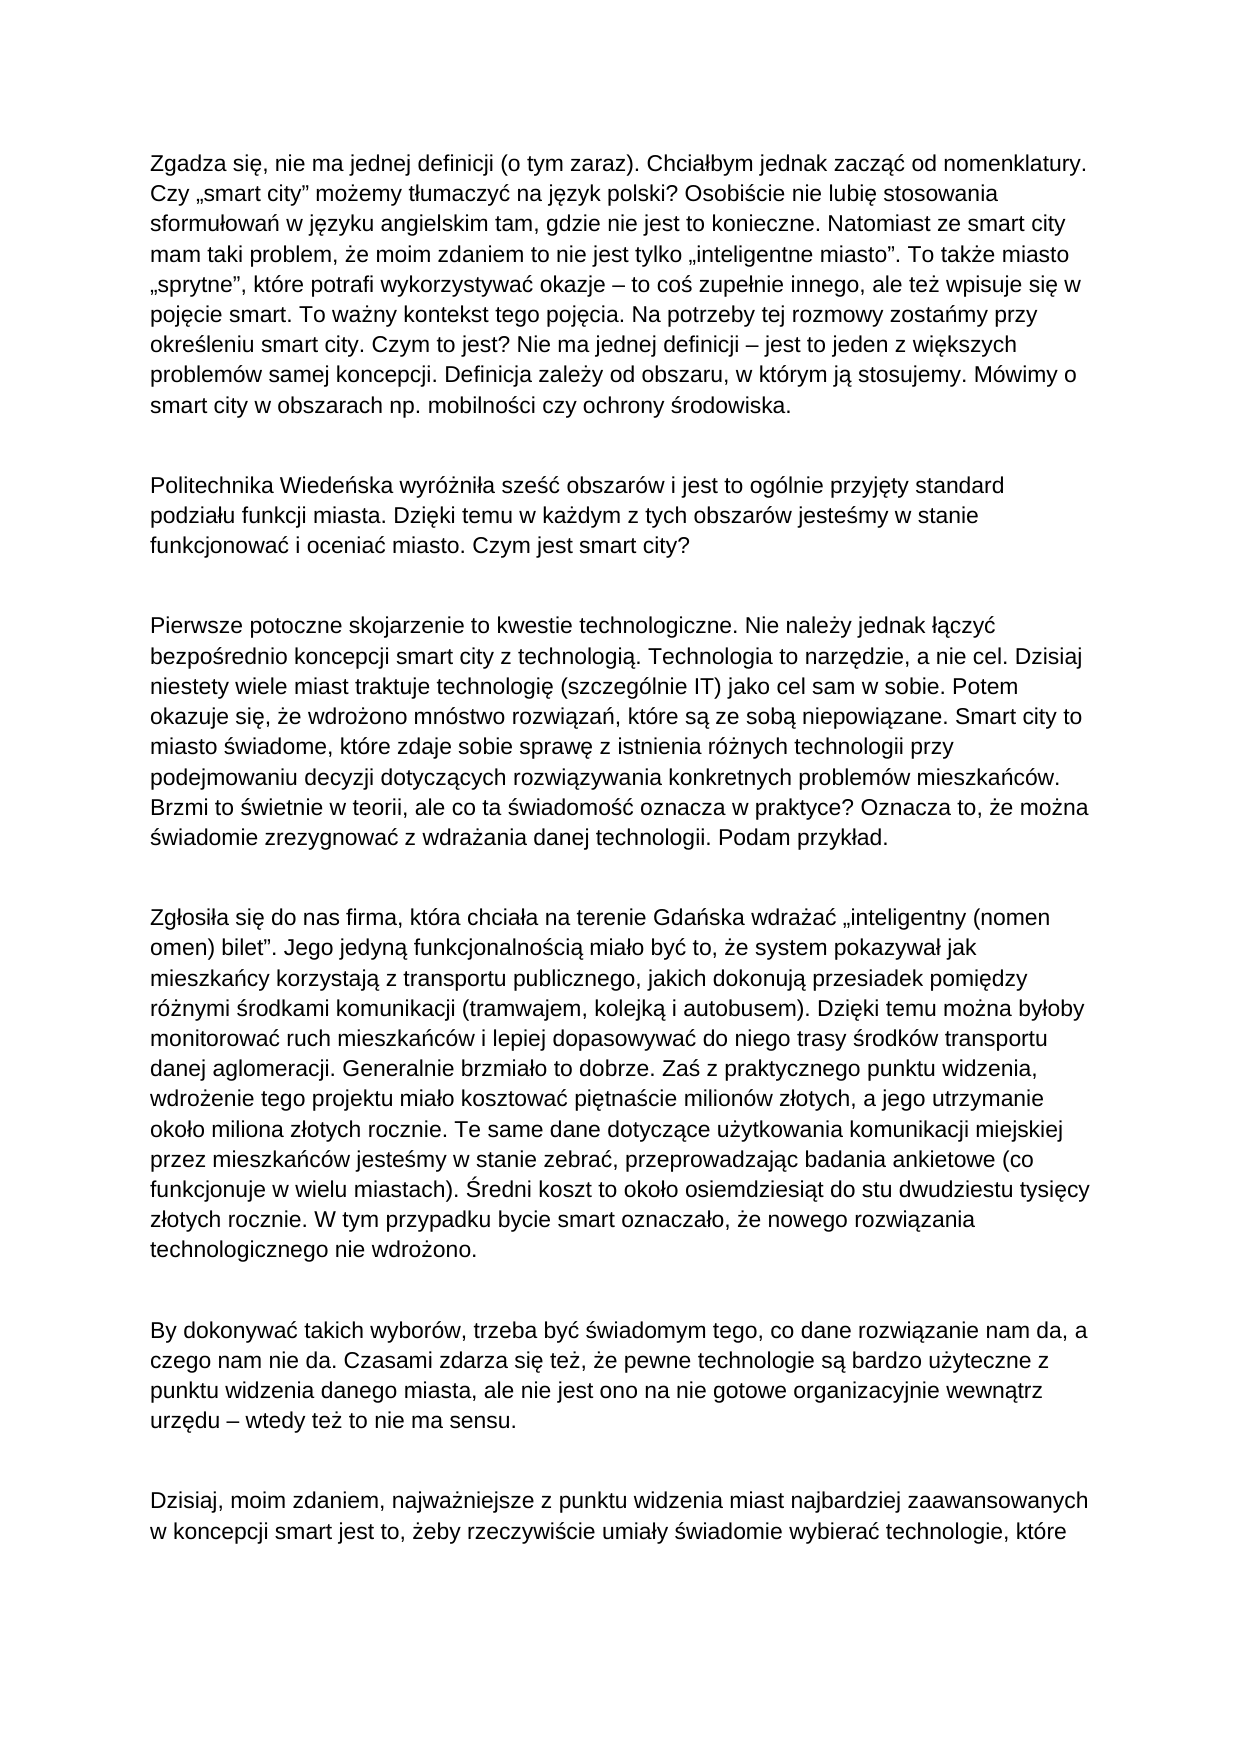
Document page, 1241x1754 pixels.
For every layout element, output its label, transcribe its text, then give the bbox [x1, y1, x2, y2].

text Politechnika Wiedeńska wyróżniła sześć obszarów i jest to ogólnie przyjęty standard podziału funkcji miasta. Dzięki temu w każdym z tych obszarów jesteśmy w stanie funkcjonować i oceniać miasto. Czym jest smart city? [150, 472, 1091, 559]
text Zgadza się, nie ma jednej definicji (o tym zaraz). Chciałbym jednak zacząć od nomenklatury. Czy „smart city” możemy tłumaczyć na język polski? Osobiście nie lubię stosowania sformułowań w języku angielskim tam, gdzie nie jest to konieczne. Natomiast ze smart city mam taki problem, że moim zdaniem to nie jest tylko „inteligentne miasto”. To także miasto „sprytne”, które potrafi wykorzystywać okazje – to coś zupełnie innego, ale też wpisuje się w pojęcie smart. To ważny kontekst tego pojęcia. Na potrzeby tej rozmowy zostańmy przy określeniu smart city. Czym to jest? Nie ma jednej definicji – jest to jeden z większych problemów samej koncepcji. Definicja zależy od obszaru, w którym ją stosujemy. Mówimy o smart city w obszarach np. mobilności czy ochrony środowiska. [150, 150, 1091, 418]
text Dzisiaj, moim zdaniem, najważniejsze z punktu widzenia miast najbardziej zaawansowanych w koncepcji smart jest to, żeby rzeczywiście umiały świadomie wybierać technologie, które [150, 1487, 1091, 1544]
text Zgłosiła się do nas firma, która chciała na terenie Gdańska wdrażać „inteligentny (nomen omen) bilet”. Jego jedyną funkcjonalnością miało być to, że system pokazywał jak mieszkańcy korzystają z transportu publicznego, jakich dokonują przesiadek pomiędzy różnymi środkami komunikacji (tramwajem, kolejką i autobusem). Dzięki temu można byłoby monitorować ruch mieszkańców i lepiej dopasowywać do niego trasy środków transportu danej aglomeracji. Generalnie brzmiało to dobrze. Zaś z praktycznego punktu widzenia, wdrożenie tego projektu miało kosztować piętnaście milionów złotych, a jego utrzymanie około miliona złotych rocznie. Te same dane dotyczące użytkowania komunikacji miejskiej przez mieszkańców jesteśmy w stanie zebrać, przeprowadzając badania ankietowe (co funkcjonuje w wielu miastach). Średni koszt to około osiemdziesiąt do stu dwudziestu tysięcy złotych rocznie. W tym przypadku bycie smart oznaczało, że nowego rozwiązania technologicznego nie wdrożono. [150, 904, 1091, 1263]
text Pierwsze potoczne skojarzenie to kwestie technologiczne. Nie należy jednak łączyć bezpośrednio koncepcji smart city z technologią. Technologia to narzędzie, a nie cel. Dzisiaj niestety wiele miast traktuje technologię (szczególnie IT) jako cel sam w sobie. Potem okazuje się, że wdrożono mnóstwo rozwiązań, które są ze sobą niepowiązane. Smart city to miasto świadome, które zdaje sobie sprawę z istnienia różnych technologii przy podejmowaniu decyzji dotyczących rozwiązywania konkretnych problemów mieszkańców. Brzmi to świetnie w teorii, ale co ta świadomość oznacza w praktyce? Oznacza to, że można świadomie zrezygnować z wdrażania danej technologii. Podam przykład. [150, 612, 1091, 850]
text By dokonywać takich wyborów, trzeba być świadomym tego, co dane rozwiązanie nam da, a czego nam nie da. Czasami zdarza się też, że pewne technologie są bardzo użyteczne z punktu widzenia danego miasta, ale nie jest ono na nie gotowe organizacyjnie wewnątrz urzędu – wtedy też to nie ma sensu. [150, 1317, 1091, 1434]
